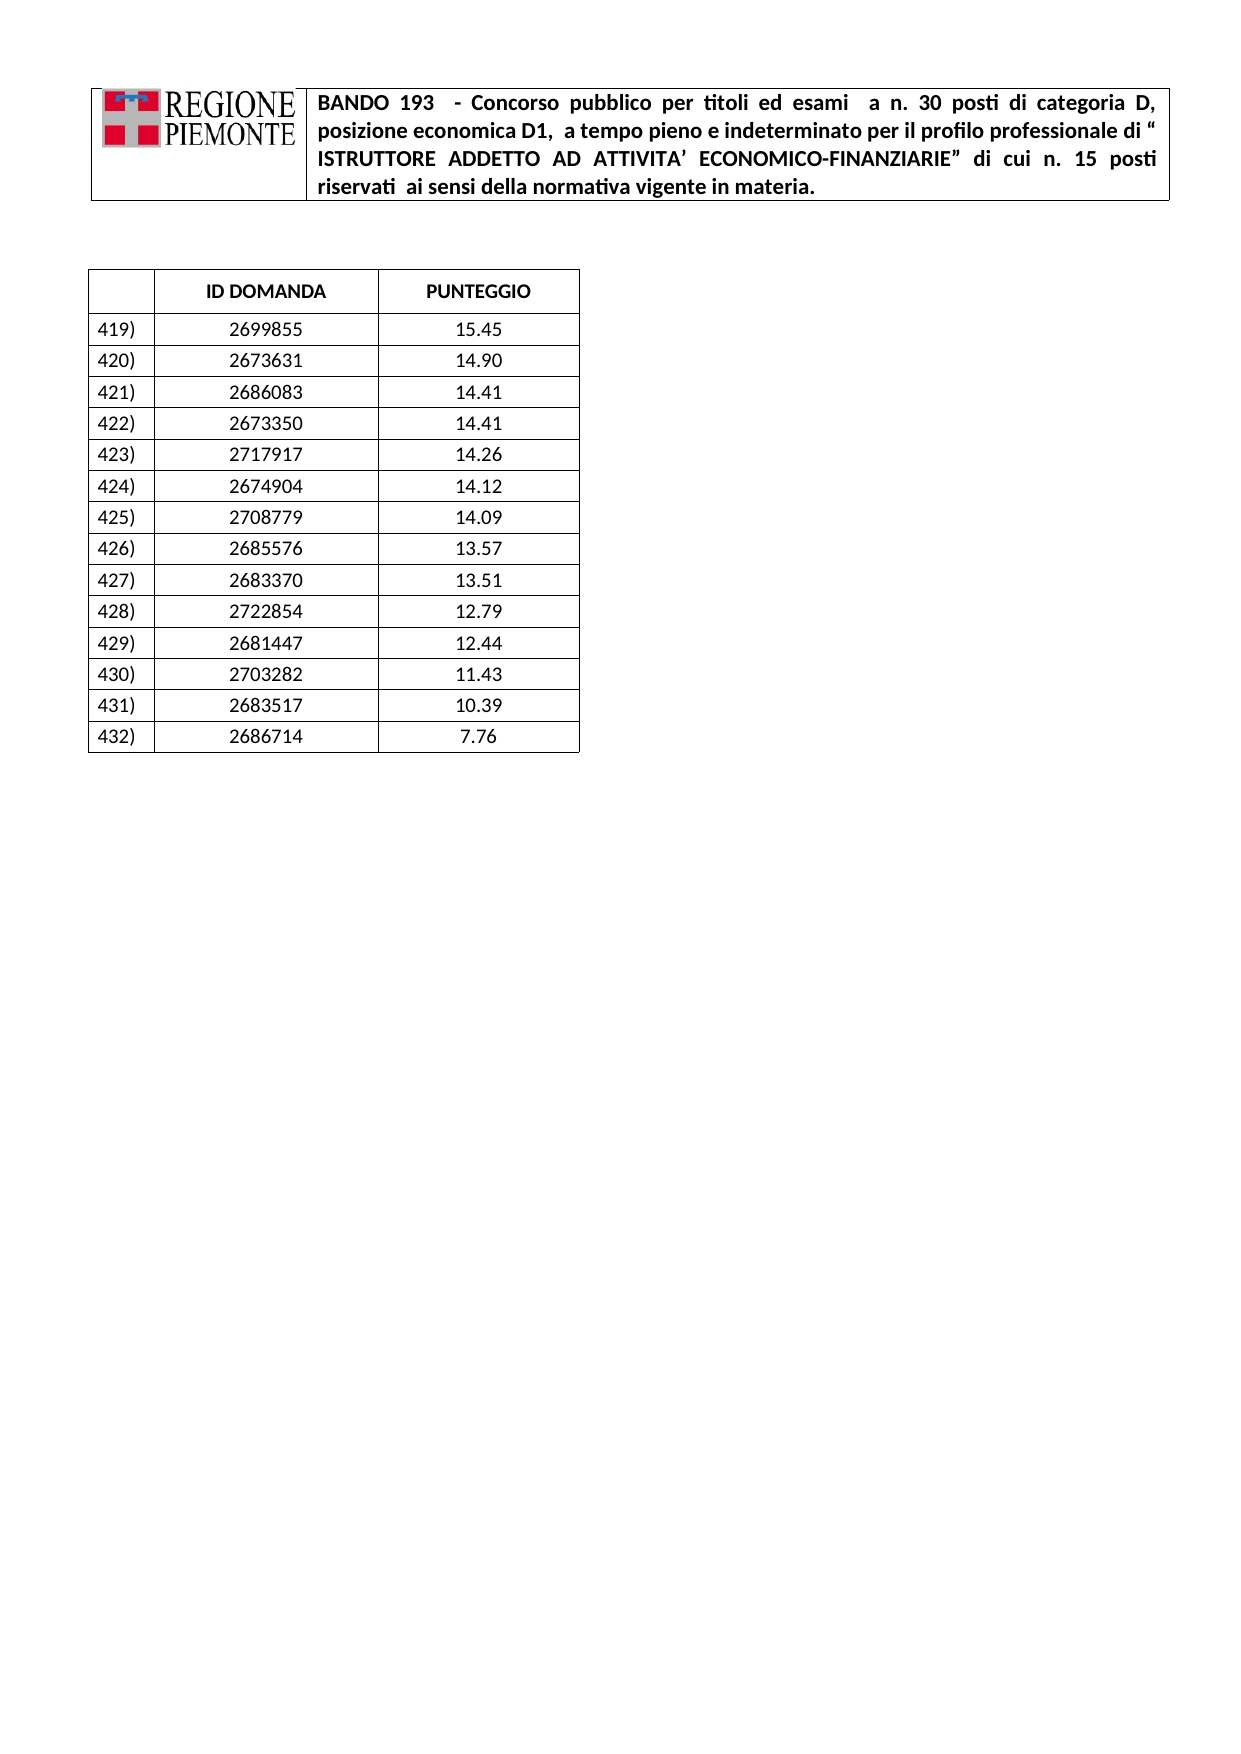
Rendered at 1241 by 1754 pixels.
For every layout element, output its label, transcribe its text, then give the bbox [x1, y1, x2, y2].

table_cell 10,39 [379, 690, 579, 721]
picture [101, 87, 296, 148]
table_cell 12,79 [379, 596, 579, 627]
table_cell [89, 690, 154, 721]
table_cell [89, 628, 154, 658]
table_cell [89, 471, 154, 501]
table_cell 2722854 [155, 596, 378, 627]
table_cell 12,44 [379, 628, 579, 658]
table_cell [89, 596, 154, 627]
table_cell 13,57 [379, 534, 579, 564]
table_cell 2717917 [155, 440, 378, 470]
table_cell 2683517 [155, 690, 378, 721]
table_cell 14,26 [379, 440, 579, 470]
table_cell 2683370 [155, 565, 378, 595]
table_cell 14,41 [379, 408, 579, 438]
table_cell 2686714 [155, 722, 378, 752]
table_cell 15,45 [379, 314, 579, 344]
table_cell 14,09 [379, 502, 579, 533]
table_cell 2708779 [155, 502, 378, 533]
table_cell 7,76 [379, 722, 579, 752]
table_header [89, 270, 154, 313]
table_cell [89, 534, 154, 564]
table_cell [89, 346, 154, 376]
table_cell 2674904 [155, 471, 378, 501]
table_cell 14,41 [379, 377, 579, 407]
table_cell 2673350 [155, 408, 378, 438]
table_cell 14,12 [379, 471, 579, 501]
table_cell 2673631 [155, 346, 378, 376]
table_cell [89, 565, 154, 595]
table_cell [89, 314, 154, 344]
table_cell 2681447 [155, 628, 378, 658]
table_header PUNTEGGIO [379, 270, 579, 313]
table_cell 14,90 [379, 346, 579, 376]
table_cell 2699855 [155, 314, 378, 344]
table_cell [89, 502, 154, 533]
table_cell 2686083 [155, 377, 378, 407]
table_cell [89, 408, 154, 438]
table_cell [89, 722, 154, 752]
table_cell [89, 659, 154, 689]
table_cell 2703282 [155, 659, 378, 689]
table_cell [89, 440, 154, 470]
table_cell [89, 377, 154, 407]
table_cell 11,43 [379, 659, 579, 689]
table_cell 2685576 [155, 534, 378, 564]
table_cell 13,51 [379, 565, 579, 595]
table_header ID DOMANDA [155, 270, 378, 313]
